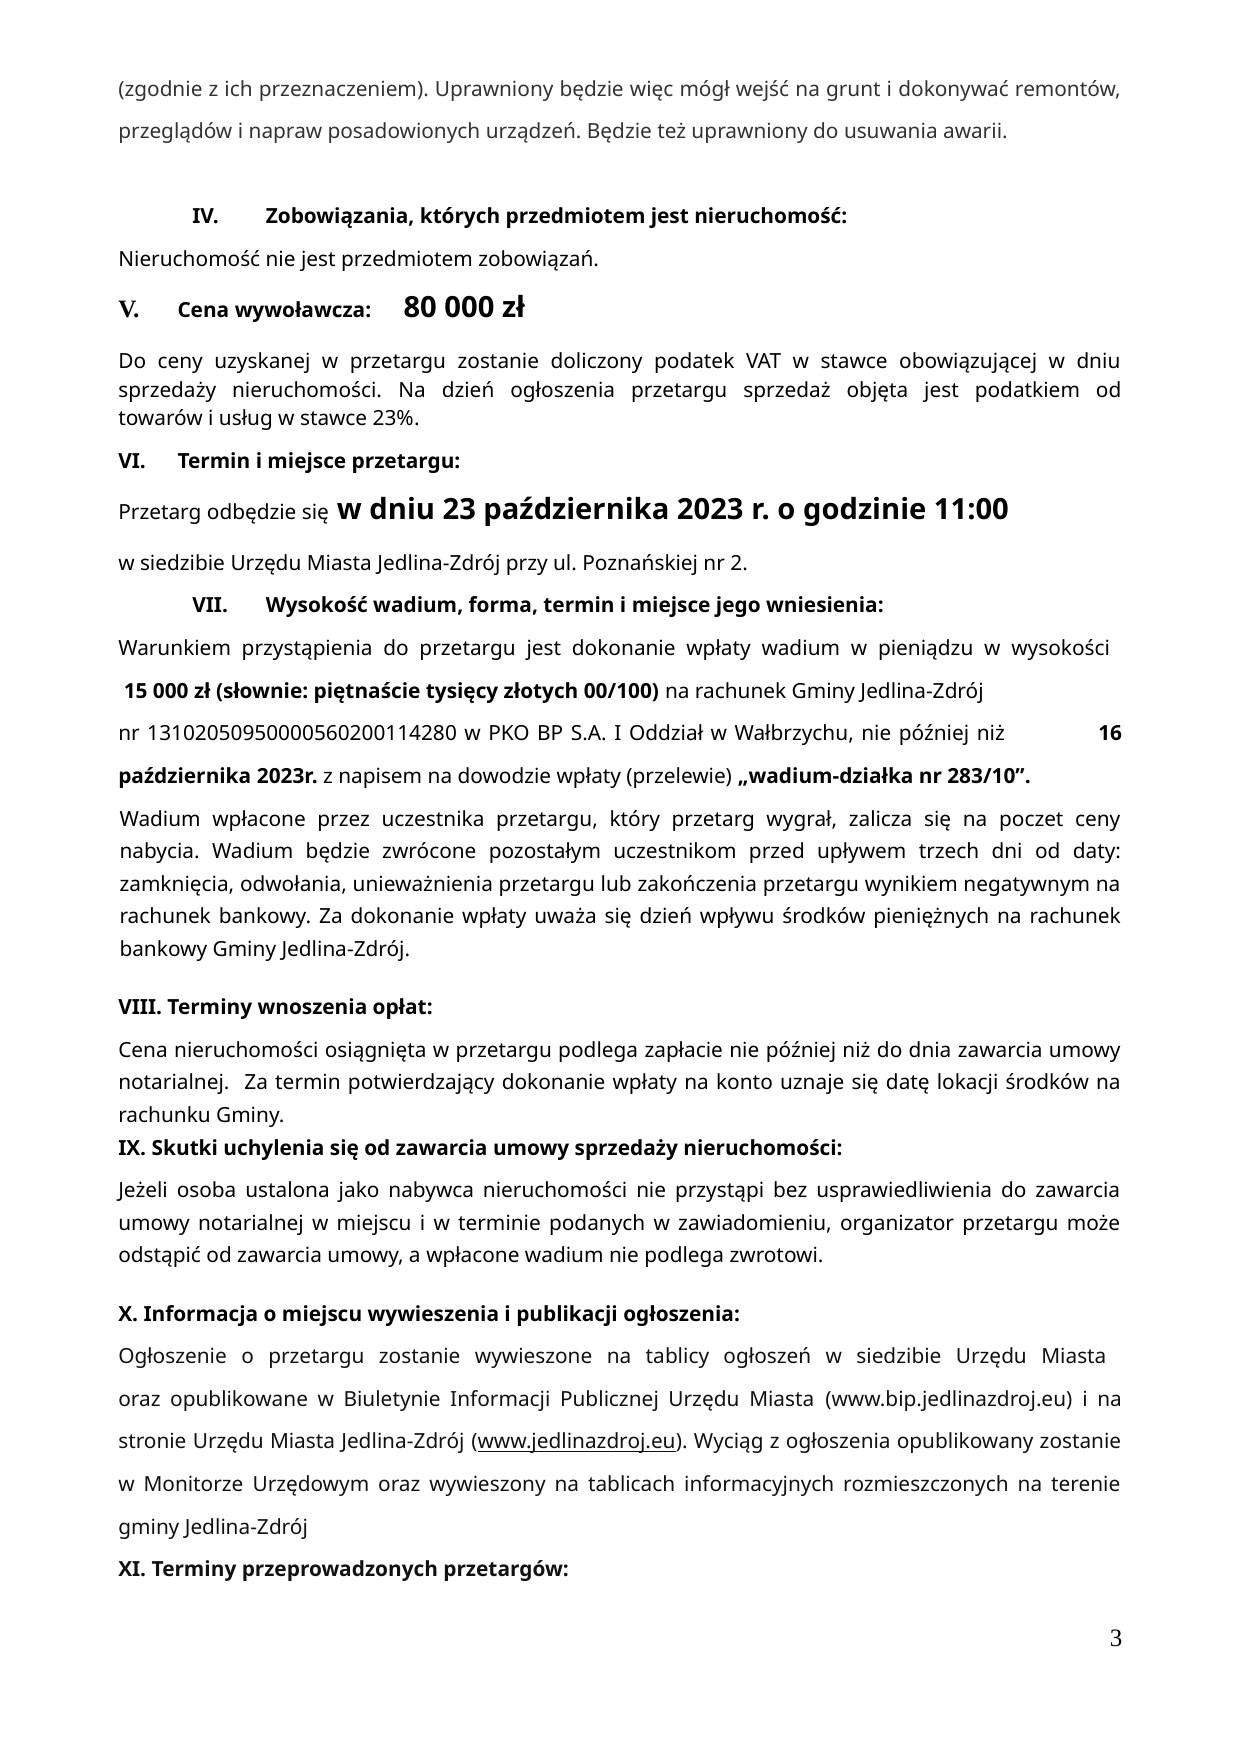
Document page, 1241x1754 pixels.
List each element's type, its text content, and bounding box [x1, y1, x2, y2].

text (zgodnie z ich przeznaczeniem). Uprawniony będzie więc mógł wejść na grunt i dokonywać remontów, przeglądów i napraw posadowionych urządzeń. Będzie też uprawniony do usuwania awarii. [118, 74, 1122, 145]
text Nieruchomość nie jest przedmiotem zobowiązań. [118, 244, 1122, 273]
text IX. Skutki uchylenia się od zawarcia umowy sprzedaży nieruchomości: [118, 1133, 1122, 1161]
list Cena wywoławcza: 80 000 zł [118, 287, 1122, 326]
text Do ceny uzyskanej w przetargu zostanie doliczony podatek VAT w stawce obowiązującej w dniu sprzedaży nieruchomości. Na dzień ogłoszenia przetargu sprzedaż objęta jest podatkiem od towarów i usług w stawce 23%. [118, 346, 1122, 432]
text X. Informacja o miejscu wywieszenia i publikacji ogłoszenia: [118, 1299, 1122, 1327]
text XI. Terminy przeprowadzonych przetargów: [118, 1554, 1122, 1583]
text VIII. Terminy wnoszenia opłat: [118, 992, 1122, 1021]
text Przetarg odbędzie się w dniu 23 października 2023 r. o godzinie 11:00 [118, 488, 1122, 528]
text nr 13102050950000560200114280 w PKO BP S.A. I Oddział w Wałbrzychu, nie później niż 16 października 2023r. z napisem na dowodzie wpłaty (przelewie) „wadium-działka nr 283/10”. [118, 718, 1122, 789]
list Termin i miejsce przetargu: [118, 446, 1122, 474]
list Wysokość wadium, forma, termin i miejsce jego wniesienia: [192, 591, 1122, 619]
text w siedzibie Urzędu Miasta Jedlina-Zdrój przy ul. Poznańskiej nr 2. [118, 548, 1122, 576]
text Wadium wpłacone przez uczestnika przetargu, który przetarg wygrał, zalicza się na poczet ceny nabycia. Wadium będzie zwrócone pozostałym uczestnikom przed upływem trzech dni od daty: zamknięcia, odwołania, unieważnienia przetargu lub zakończenia przetargu wynikiem negatywnym na rachunek bankowy. Za dokonanie wpłaty uważa się dzień wpływu środków pieniężnych na rachunek bankowy Gminy Jedlina-Zdrój. [119, 804, 1122, 962]
text Jeżeli osoba ustalona jako nabywca nieruchomości nie przystąpi bez usprawiedliwienia do zawarcia umowy notarialnej w miejscu i w terminie podanych w zawiadomieniu, organizator przetargu może odstąpić od zawarcia umowy, a wpłacone wadium nie podlega zwrotowi. [118, 1175, 1122, 1269]
list Zobowiązania, których przedmiotem jest nieruchomość: [192, 202, 1122, 230]
text Warunkiem przystąpienia do przetargu jest dokonanie wpłaty wadium w pieniądzu w wysokości 15 000 zł (słownie: piętnaście tysięcy złotych 00/100) na rachunek Gminy Jedlina-Zdrój [118, 633, 1122, 704]
text Ogłoszenie o przetargu zostanie wywieszone na tablicy ogłoszeń w siedzibie Urzędu Miasta oraz opublikowane w Biuletynie Informacji Publicznej Urzędu Miasta (www.bip.jedlinazdroj.eu) i na stronie Urzędu Miasta Jedlina-Zdrój (www.jedlinazdroj.eu). Wyciąg z ogłoszenia opublikowany zostanie w Monitorze Urzędowym oraz wywieszony na tablicach informacyjnych rozmieszczonych na terenie gminy Jedlina-Zdrój [118, 1341, 1122, 1540]
text Cena nieruchomości osiągnięta w przetargu podlega zapłacie nie później niż do dnia zawarcia umowy notarialnej. Za termin potwierdzający dokonanie wpłaty na konto uznaje się datę lokacji środków na rachunku Gminy. [118, 1035, 1122, 1128]
